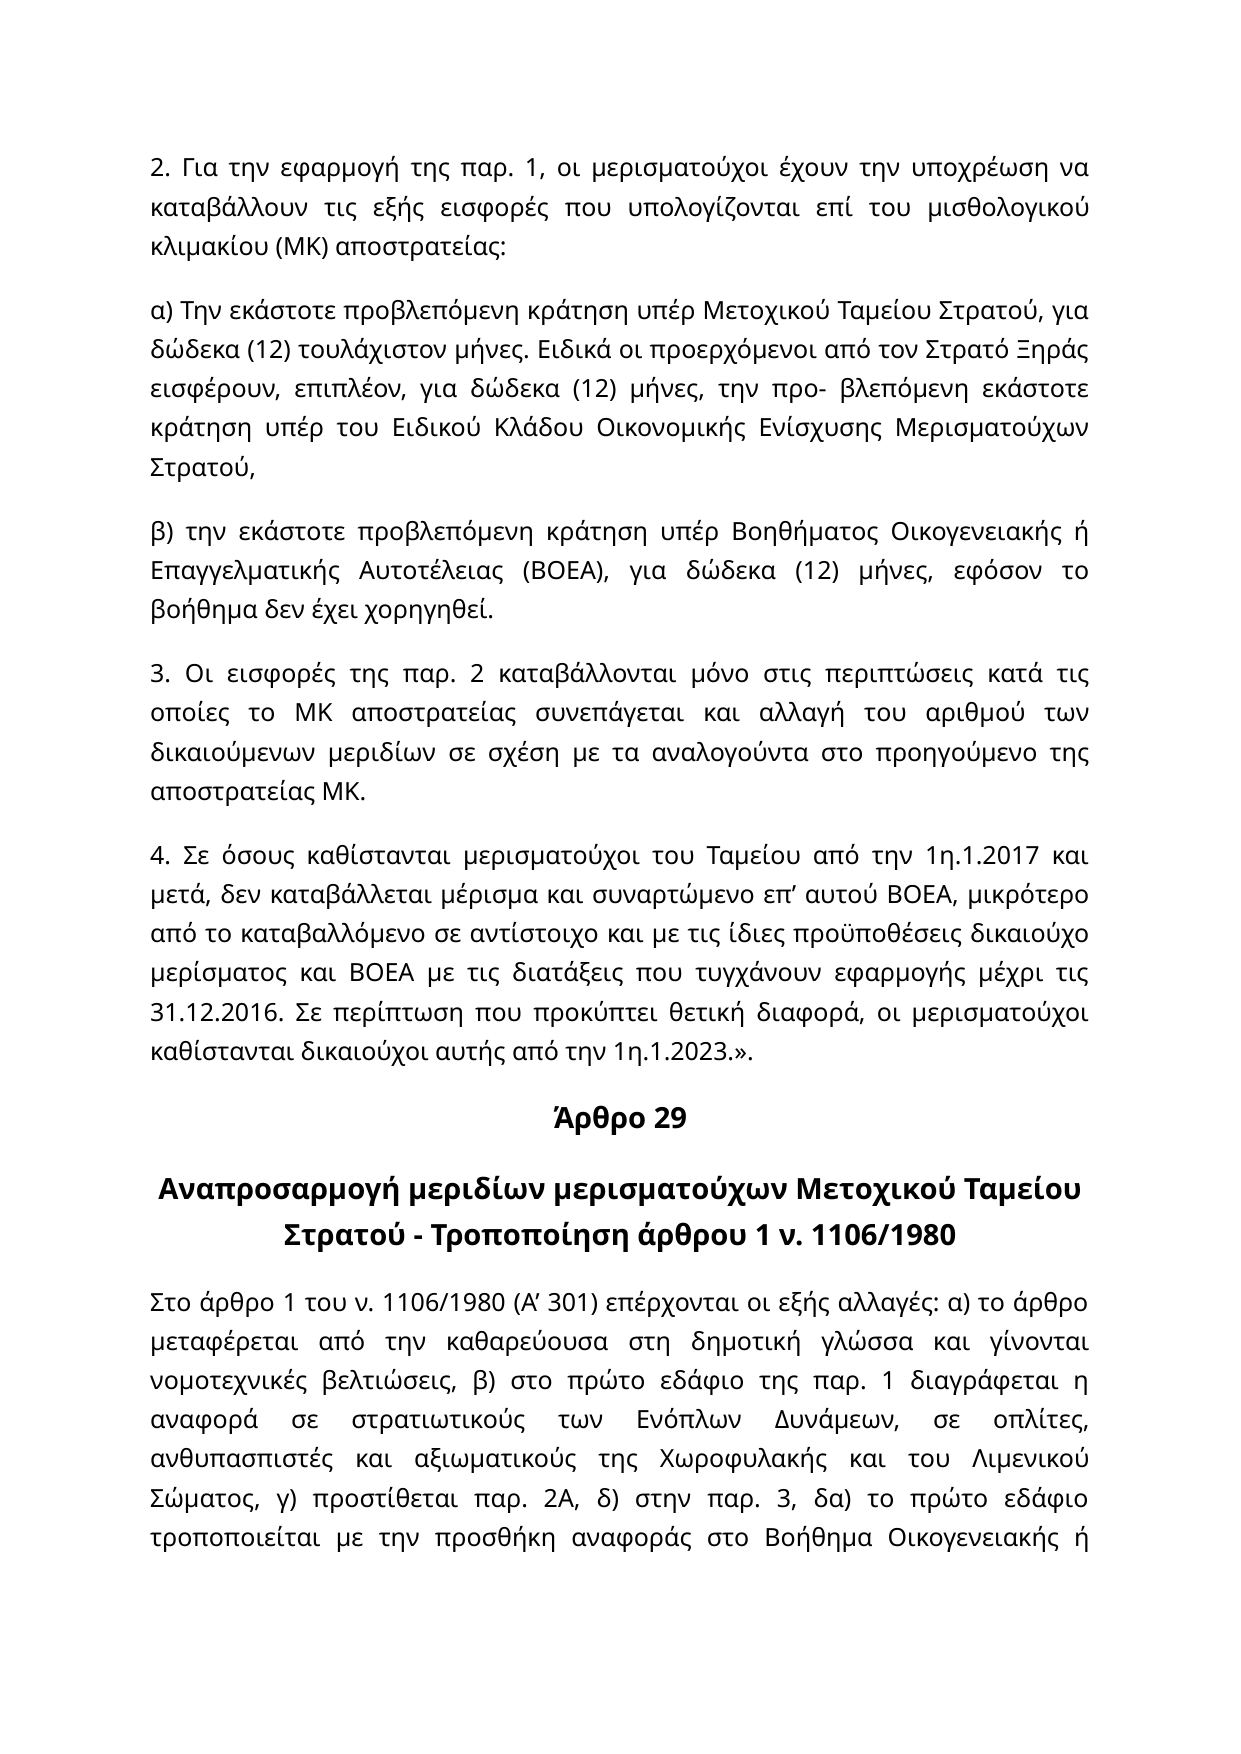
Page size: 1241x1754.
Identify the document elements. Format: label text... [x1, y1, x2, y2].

text 4. Σε όσους καθίστανται μερισματούχοι του Ταμείου από την 1η.1.2017 και μετά, δεν καταβάλλεται μέρισμα και συναρτώμενο επ’ αυτού ΒΟΕΑ, μικρότερο από το καταβαλλόμενο σε αντίστοιχο και με τις ίδιες προϋποθέσεις δικαιούχο μερίσματος και ΒΟΕΑ με τις διατάξεις που τυγχάνουν εφαρμογής μέχρι τις 31.12.2016. Σε περίπτωση που προκύπτει θετική διαφορά, οι μερισματούχοι καθίστανται δικαιούχοι αυτής από την 1η.1.2023.». [150, 837, 1090, 1067]
text 3. Οι εισφορές της παρ. 2 καταβάλλονται μόνο στις περιπτώσεις κατά τις οποίες το ΜΚ αποστρατείας συνεπάγεται και αλλαγή του αριθμού των δικαιούμενων μεριδίων σε σχέση με τα αναλογούντα στο προηγούμενο της αποστρατείας ΜΚ. [150, 656, 1090, 807]
text Στο άρθρο 1 του ν. 1106/1980 (Α’ 301) επέρχονται οι εξής αλλαγές: α) το άρθρο μεταφέρεται από την καθαρεύουσα στη δημοτική γλώσσα και γίνονται νομοτεχνικές βελτιώσεις, β) στο πρώτο εδάφιο της παρ. 1 διαγράφεται η αναφορά σε στρατιωτικούς των Ενόπλων Δυνάμεων, σε οπλίτες, ανθυπασπιστές και αξιωματικούς της Χωροφυλακής και του Λιμενικού Σώματος, γ) προστίθεται παρ. 2Α, δ) στην παρ. 3, δα) το πρώτο εδάφιο τροποποιείται με την προσθήκη αναφοράς στο Βοήθημα Οικογενειακής ή [150, 1284, 1090, 1553]
text β) την εκάστοτε προβλεπόμενη κράτηση υπέρ Βοηθήματος Οικογενειακής ή Επαγγελματικής Αυτοτέλειας (ΒΟΕΑ), για δώδεκα (12) μήνες, εφόσον το βοήθημα δεν έχει χορηγηθεί. [150, 513, 1090, 626]
subtitle Άρθρο 29 [150, 1097, 1090, 1137]
subtitle Αναπροσαρμογή μεριδίων μερισματούχων Μετοχικού Ταμείου Στρατού - Τροποποίηση άρθρου 1 ν. 1106/1980 [150, 1168, 1090, 1253]
text α) Την εκάστοτε προβλεπόμενη κράτηση υπέρ Μετοχικού Ταμείου Στρατού, για δώδεκα (12) τουλάχιστον μήνες. Ειδικά οι προερχόμενοι από τον Στρατό Ξηράς εισφέρουν, επιπλέον, για δώδεκα (12) μήνες, την προ- βλεπόμενη εκάστοτε κράτηση υπέρ του Ειδικού Κλάδου Οικονομικής Ενίσχυσης Μερισματούχων Στρατού, [150, 292, 1090, 483]
text 2. Για την εφαρμογή της παρ. 1, οι μερισματούχοι έχουν την υποχρέωση να καταβάλλουν τις εξής εισφορές που υπολογίζονται επί του μισθολογικού κλιμακίου (ΜΚ) αποστρατείας: [150, 150, 1090, 262]
